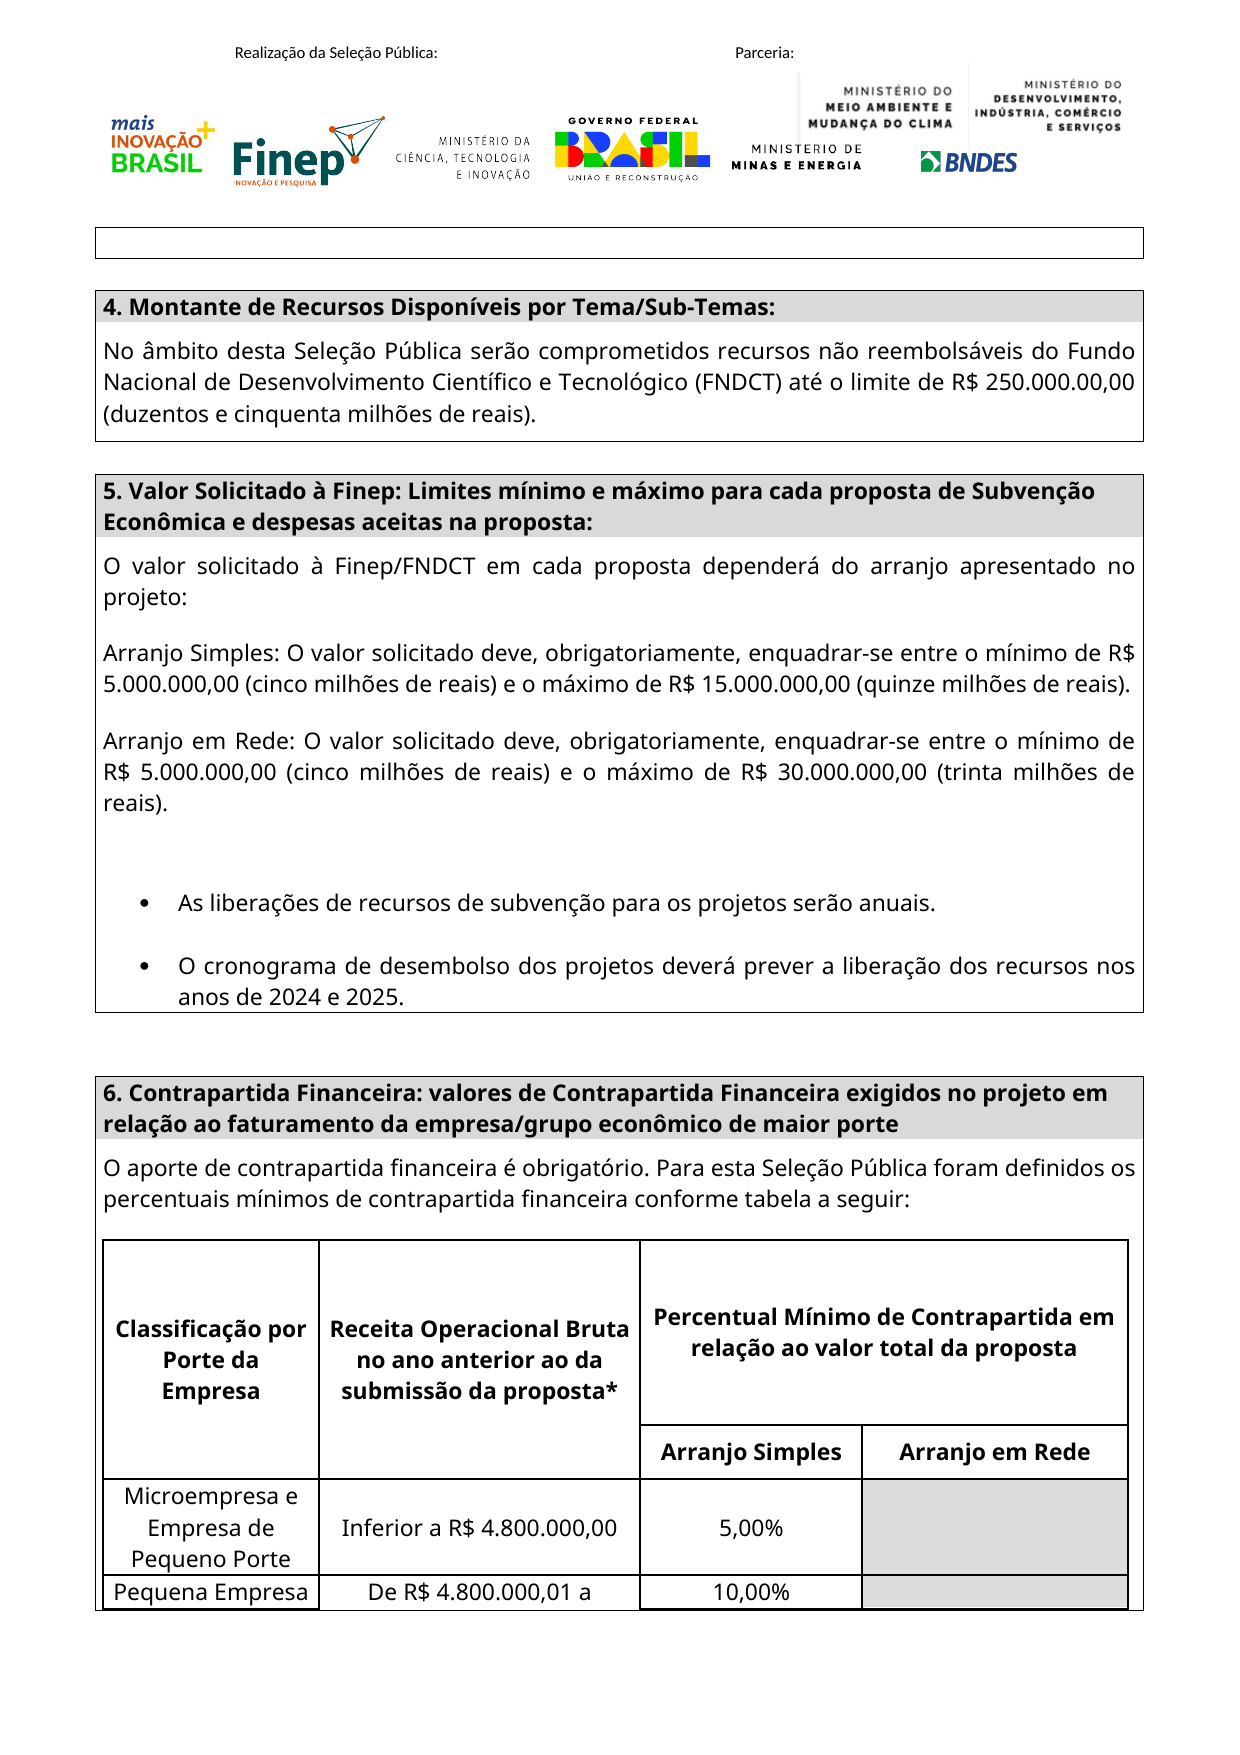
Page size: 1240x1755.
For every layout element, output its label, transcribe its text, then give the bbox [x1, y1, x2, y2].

table_header Classificação por Porte da Empresa [104, 1241, 318, 1478]
table_cell [863, 1576, 1127, 1607]
table_cell 10,00% [641, 1576, 861, 1607]
table_header 6. Contrapartida Financeira: valores de Contrapartida Financeira exigidos no projeto em relação ao faturamento da empresa/grupo econômico de maior porte [96, 1077, 1143, 1139]
table_header 4. Montante de Recursos Disponíveis por Tema/Sub-Temas: [96, 291, 1143, 322]
table_cell De R$ 4.800.000,01 a [320, 1576, 639, 1607]
table_header Percentual Mínimo de Contrapartida em relação ao valor total da proposta [641, 1241, 1127, 1423]
table_cell O aporte de contrapartida financeira é obrigatório. Para esta Seleção Pública foram definidos os percentuais mínimos de contrapartida financeira conforme tabela a seguir: [96, 1139, 1143, 1609]
table_cell [96, 228, 1143, 258]
table_cell Inferior a R$ 4.800.000,00 [320, 1480, 639, 1574]
table_cell 5,00% [641, 1480, 861, 1574]
table_header 5. Valor Solicitado à Finep: Limites mínimo e máximo para cada proposta de Subvenção Econômica e despesas aceitas na proposta: [96, 475, 1143, 537]
table_cell Pequena Empresa [104, 1576, 318, 1607]
table_cell Arranjo em Rede [863, 1426, 1127, 1478]
table_cell No âmbito desta Seleção Pública serão comprometidos recursos não reembolsáveis do Fundo Nacional de Desenvolvimento Científico e Tecnológico (FNDCT) até o limite de R$ 250.000.00,00 (duzentos e cinquenta milhões de reais). [96, 323, 1143, 441]
table_cell Arranjo Simples [641, 1426, 861, 1478]
table_cell O valor solicitado à Finep/FNDCT em cada proposta dependerá do arranjo apresentado no projeto: Arranjo Simples: O valor solicitado deve, obrigatoriamente, enquadrar-se entre o mínimo de R$ 5.000.000,00 (cinco milhões de reais) e o máximo de R$ 15.000.000,00 (quinze milhões de reais). Arranjo em Rede: O valor solicitado deve, obrigatoriamente, enquadrar-se entre o mínimo de R$ 5.000.000,00 (cinco milhões de reais) e o máximo de R$ 30.000.000,00 (trinta milhões de reais). As liberações de recursos de subvenção para os projetos serão anuais. O cronograma de desembolso dos projetos deverá prever a liberação dos recursos nos anos de 2024 e 2025. [96, 537, 1143, 1012]
table_cell [863, 1480, 1127, 1574]
table_cell Microempresa e Empresa de Pequeno Porte [104, 1480, 318, 1574]
table_header Receita Operacional Bruta no ano anterior ao da submissão da proposta* [320, 1241, 639, 1478]
